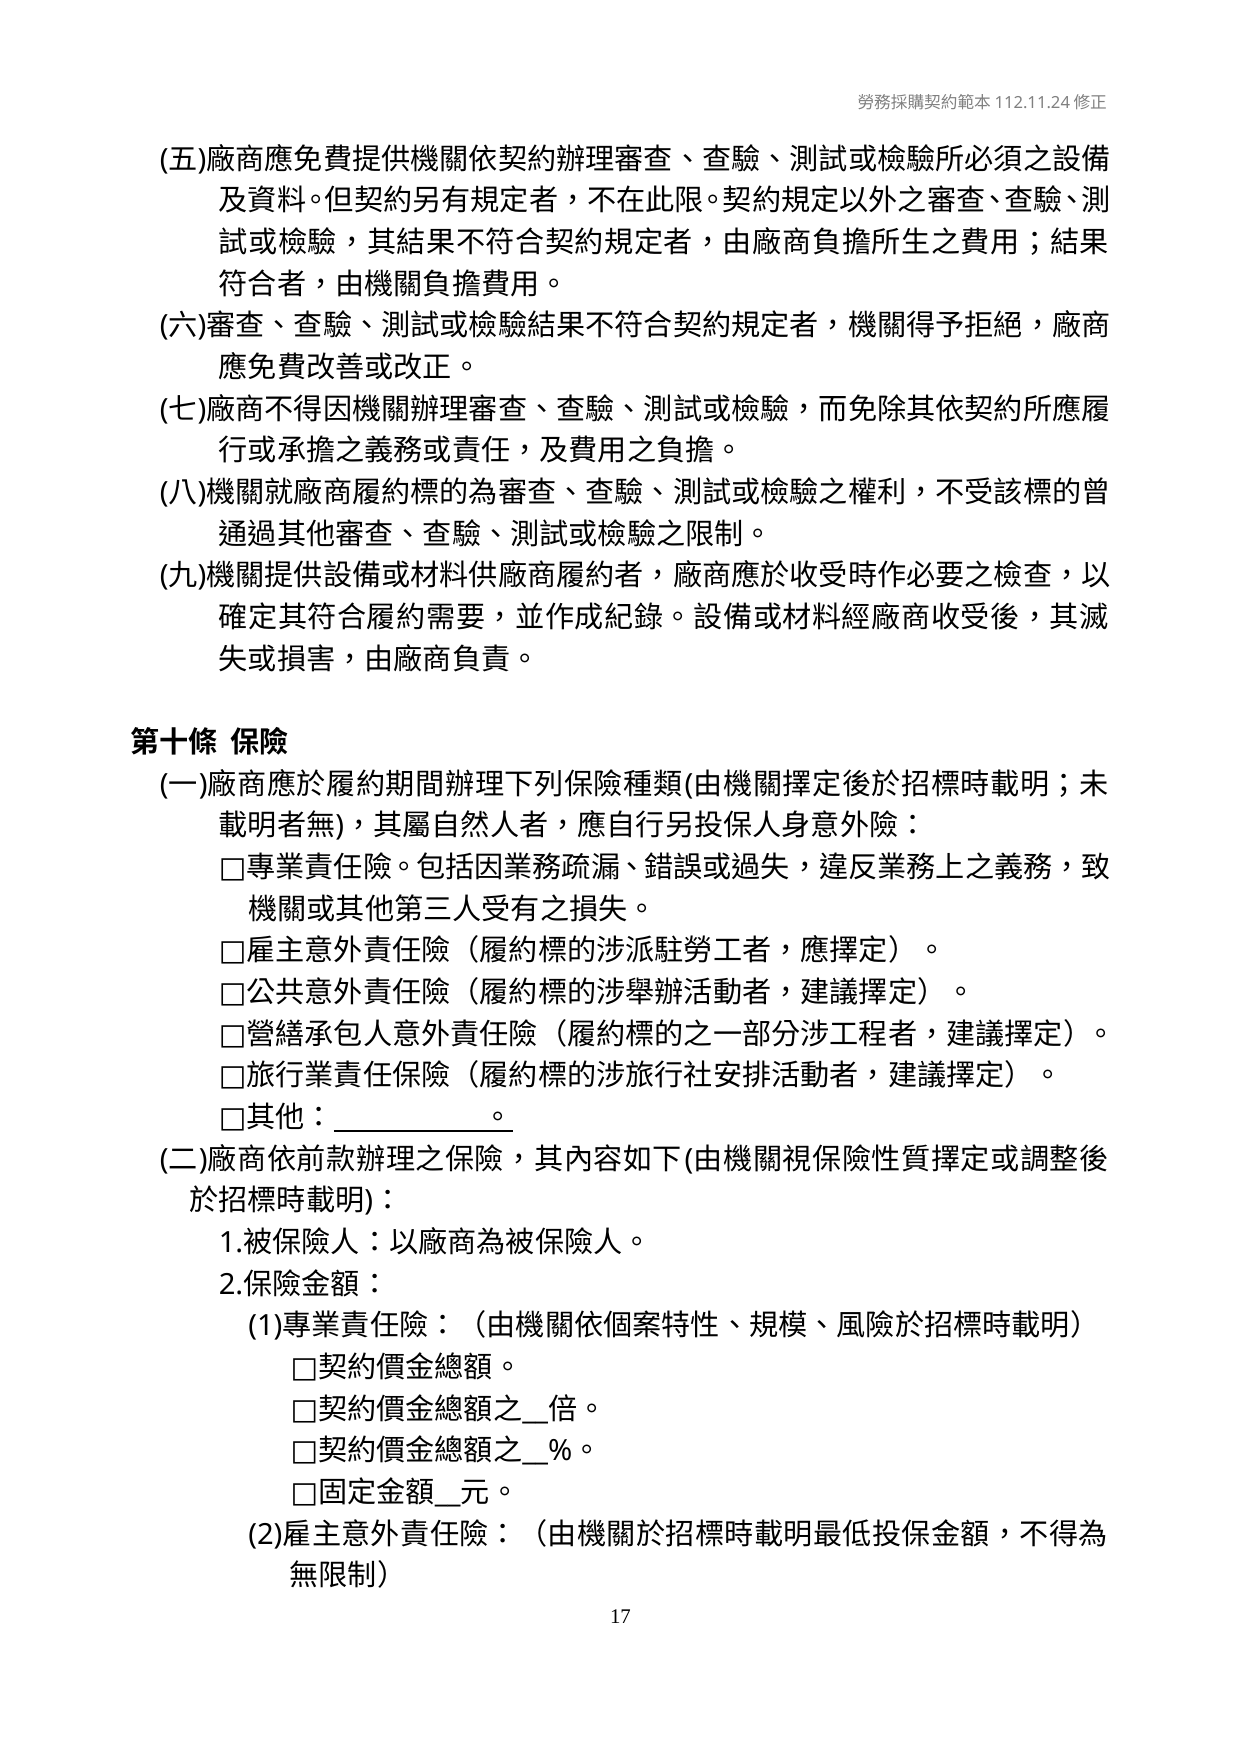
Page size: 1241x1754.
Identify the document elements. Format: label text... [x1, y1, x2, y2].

text (二)廠商依前款辦理之保險，其內容如下(由機關視保險性質擇定或調整後於招標時載明)： [159, 1136, 1110, 1219]
text □契約價金總額。 [290, 1344, 1110, 1386]
text 第十條 保險 [130, 719, 1110, 761]
text (六)審查、查驗、測試或檢驗結果不符合契約規定者，機關得予拒絕，廠商應免費改善或改正。 [159, 302, 1110, 386]
text □雇主意外責任險（履約標的涉派駐勞工者，應擇定）。 [218, 927, 1110, 969]
text (五)廠商應免費提供機關依契約辦理審查、查驗、測試或檢驗所必須之設備及資料。但契約另有規定者，不在此限。契約規定以外之審查、查驗、測試或檢驗，其結果不符合契約規定者，由廠商負擔所生之費用；結果符合者，由機關負擔費用。 [159, 136, 1110, 302]
text 2.保險金額： [218, 1261, 1110, 1302]
text (七)廠商不得因機關辦理審查、查驗、測試或檢驗，而免除其依契約所應履行或承擔之義務或責任，及費用之負擔。 [159, 386, 1110, 469]
text (九)機關提供設備或材料供廠商履約者，廠商應於收受時作必要之檢查，以確定其符合履約需要，並作成紀錄。設備或材料經廠商收受後，其滅失或損害，由廠商負責。 [159, 552, 1110, 677]
text (1)專業責任險：（由機關依個案特性、規模、風險於招標時載明） [248, 1302, 1110, 1344]
text □契約價金總額之__倍。 [290, 1386, 1110, 1427]
text □旅行業責任保險（履約標的涉旅行社安排活動者，建議擇定）。 [218, 1052, 1110, 1094]
text (2)雇主意外責任險：（由機關於招標時載明最低投保金額，不得為無限制） [248, 1511, 1110, 1594]
text (一)廠商應於履約期間辦理下列保險種類(由機關擇定後於招標時載明；未載明者無)，其屬自然人者，應自行另投保人身意外險： [159, 761, 1110, 844]
text □營繕承包人意外責任險（履約標的之一部分涉工程者，建議擇定）。 [218, 1011, 1110, 1052]
text □其他： 。 [218, 1094, 1110, 1136]
text □專業責任險。包括因業務疏漏、錯誤或過失，違反業務上之義務，致機關或其他第三人受有之損失。 [218, 844, 1110, 927]
text □公共意外責任險（履約標的涉舉辦活動者，建議擇定）。 [218, 969, 1110, 1011]
text 1.被保險人：以廠商為被保險人。 [218, 1219, 1110, 1261]
text □契約價金總額之__%。 [290, 1427, 1110, 1469]
text □固定金額__元。 [290, 1469, 1110, 1511]
text (八)機關就廠商履約標的為審查、查驗、測試或檢驗之權利，不受該標的曾通過其他審查、查驗、測試或檢驗之限制。 [159, 469, 1110, 552]
